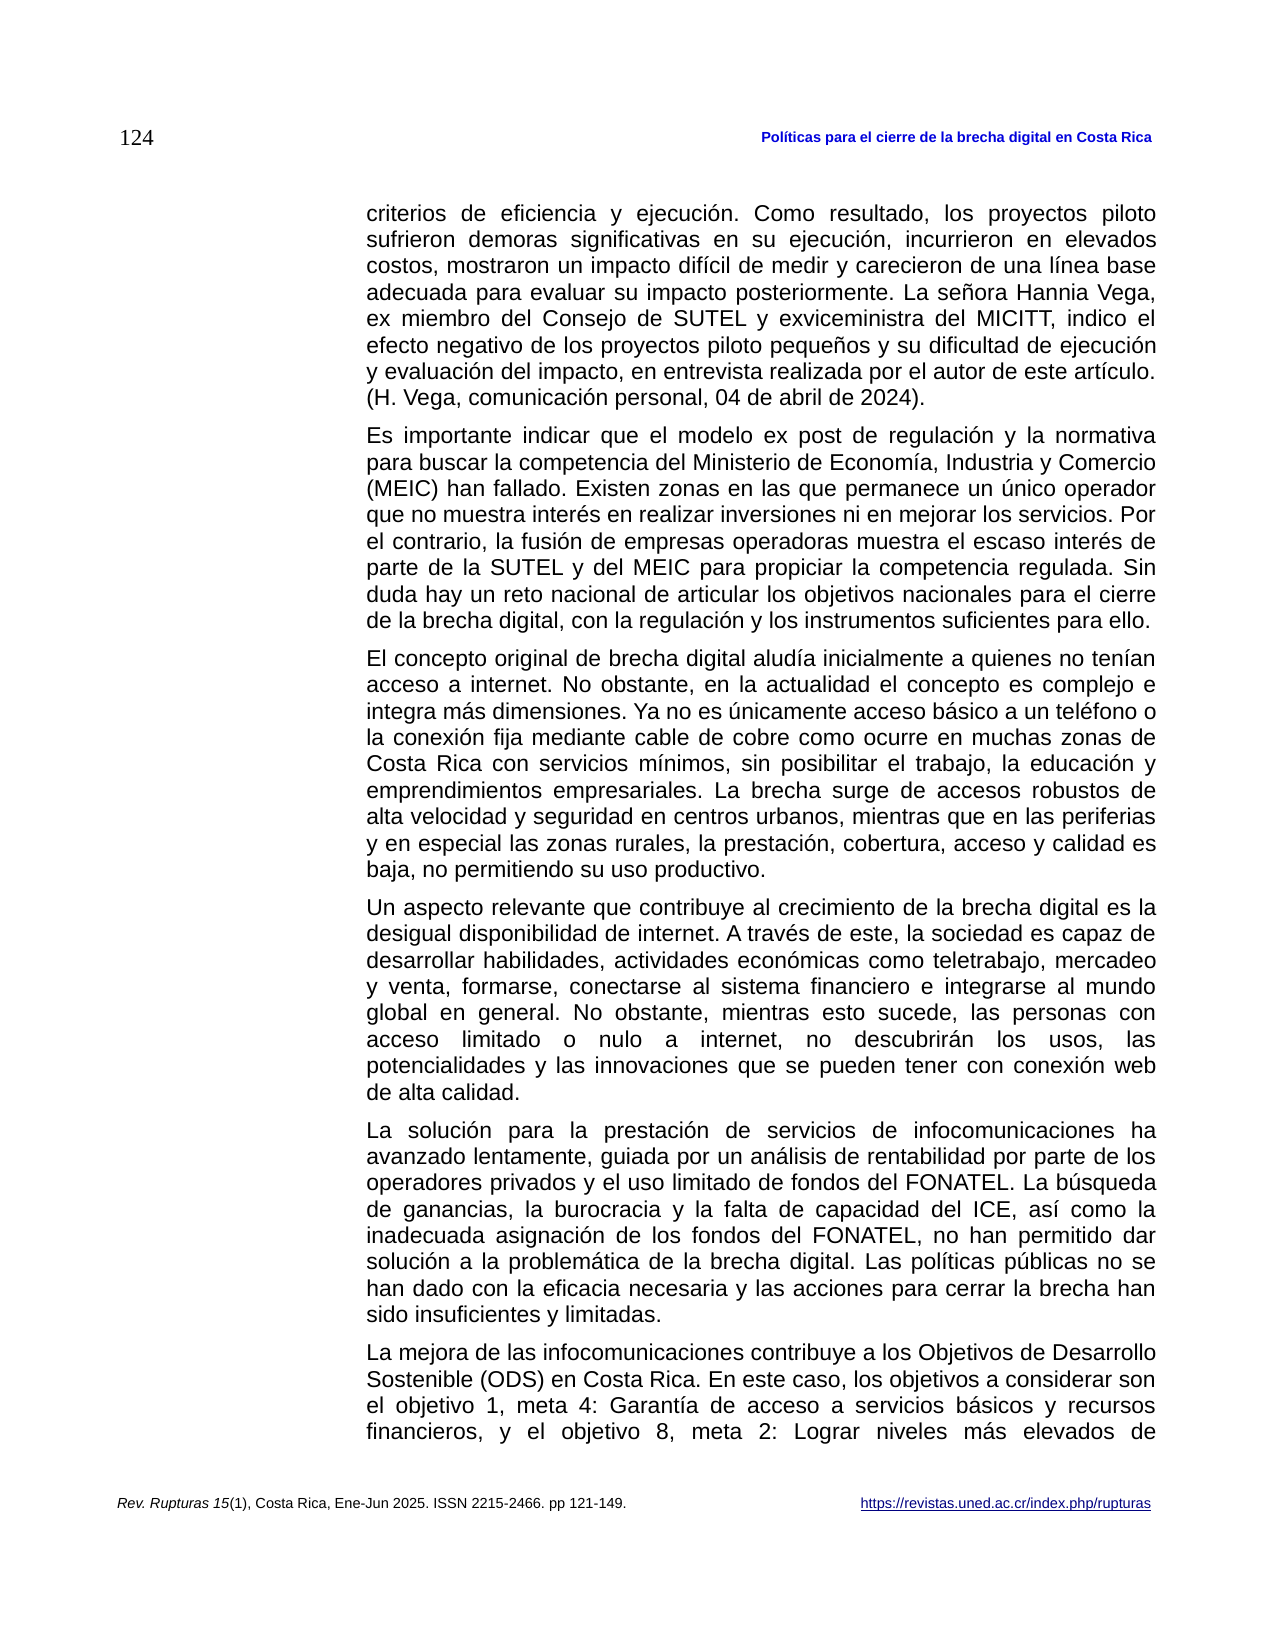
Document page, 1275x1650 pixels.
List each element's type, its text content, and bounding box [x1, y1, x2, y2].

text La mejora de las infocomunicaciones contribuye a los Objetivos de Desarrollo Sostenible (ODS) en Costa Rica. En este caso, los objetivos a considerar son el objetivo 1, meta 4: Garantía de acceso a servicios básicos y recursos financieros, y el objetivo 8, meta 2: Lograr niveles más elevados de [366, 1339, 1157, 1444]
text Un aspecto relevante que contribuye al crecimiento de la brecha digital es la desigual disponibilidad de internet. A través de este, la sociedad es capaz de desarrollar habilidades, actividades económicas como teletrabajo, mercadeo y venta, formarse, conectarse al sistema financiero e integrarse al mundo global en general. No obstante, mientras esto sucede, las personas con acceso limitado o nulo a internet, no descubrirán los usos, las potencialidades y las innovaciones que se pueden tener con conexión web de alta calidad. [366, 894, 1157, 1105]
text Es importante indicar que el modelo ex post de regulación y la normativa para buscar la competencia del Ministerio de Economía, Industria y Comercio (MEIC) han fallado. Existen zonas en las que permanece un único operador que no muestra interés en realizar inversiones ni en mejorar los servicios. Por el contrario, la fusión de empresas operadoras muestra el escaso interés de parte de la SUTEL y del MEIC para propiciar la competencia regulada. Sin duda hay un reto nacional de articular los objetivos nacionales para el cierre de la brecha digital, con la regulación y los instrumentos suficientes para ello. [366, 422, 1157, 633]
text La solución para la prestación de servicios de infocomunicaciones ha avanzado lentamente, guiada por un análisis de rentabilidad por parte de los operadores privados y el uso limitado de fondos del FONATEL. La búsqueda de ganancias, la burocracia y la falta de capacidad del ICE, así como la inadecuada asignación de los fondos del FONATEL, no han permitido dar solución a la problemática de la brecha digital. Las políticas públicas no se han dado con la eficacia necesaria y las acciones para cerrar la brecha han sido insuficientes y limitadas. [366, 1117, 1157, 1327]
text El concepto original de brecha digital aludía inicialmente a quienes no tenían acceso a internet. No obstante, en la actualidad el concepto es complejo e integra más dimensiones. Ya no es únicamente acceso básico a un teléfono o la conexión fija mediante cable de cobre como ocurre en muchas zonas de Costa Rica con servicios mínimos, sin posibilitar el trabajo, la educación y emprendimientos empresariales. La brecha surge de accesos robustos de alta velocidad y seguridad en centros urbanos, mientras que en las periferias y en especial las zonas rurales, la prestación, cobertura, acceso y calidad es baja, no permitiendo su uso productivo. [366, 645, 1157, 882]
text criterios de eficiencia y ejecución. Como resultado, los proyectos piloto sufrieron demoras significativas en su ejecución, incurrieron en elevados costos, mostraron un impacto difícil de medir y carecieron de una línea base adecuada para evaluar su impacto posteriormente. La señora Hannia Vega, ex miembro del Consejo de SUTEL y exviceministra del MICITT, indico el efecto negativo de los proyectos piloto pequeños y su dificultad de ejecución y evaluación del impacto, en entrevista realizada por el autor de este artículo. (H. Vega, comunicación personal, 04 de abril de 2024). [366, 200, 1157, 411]
